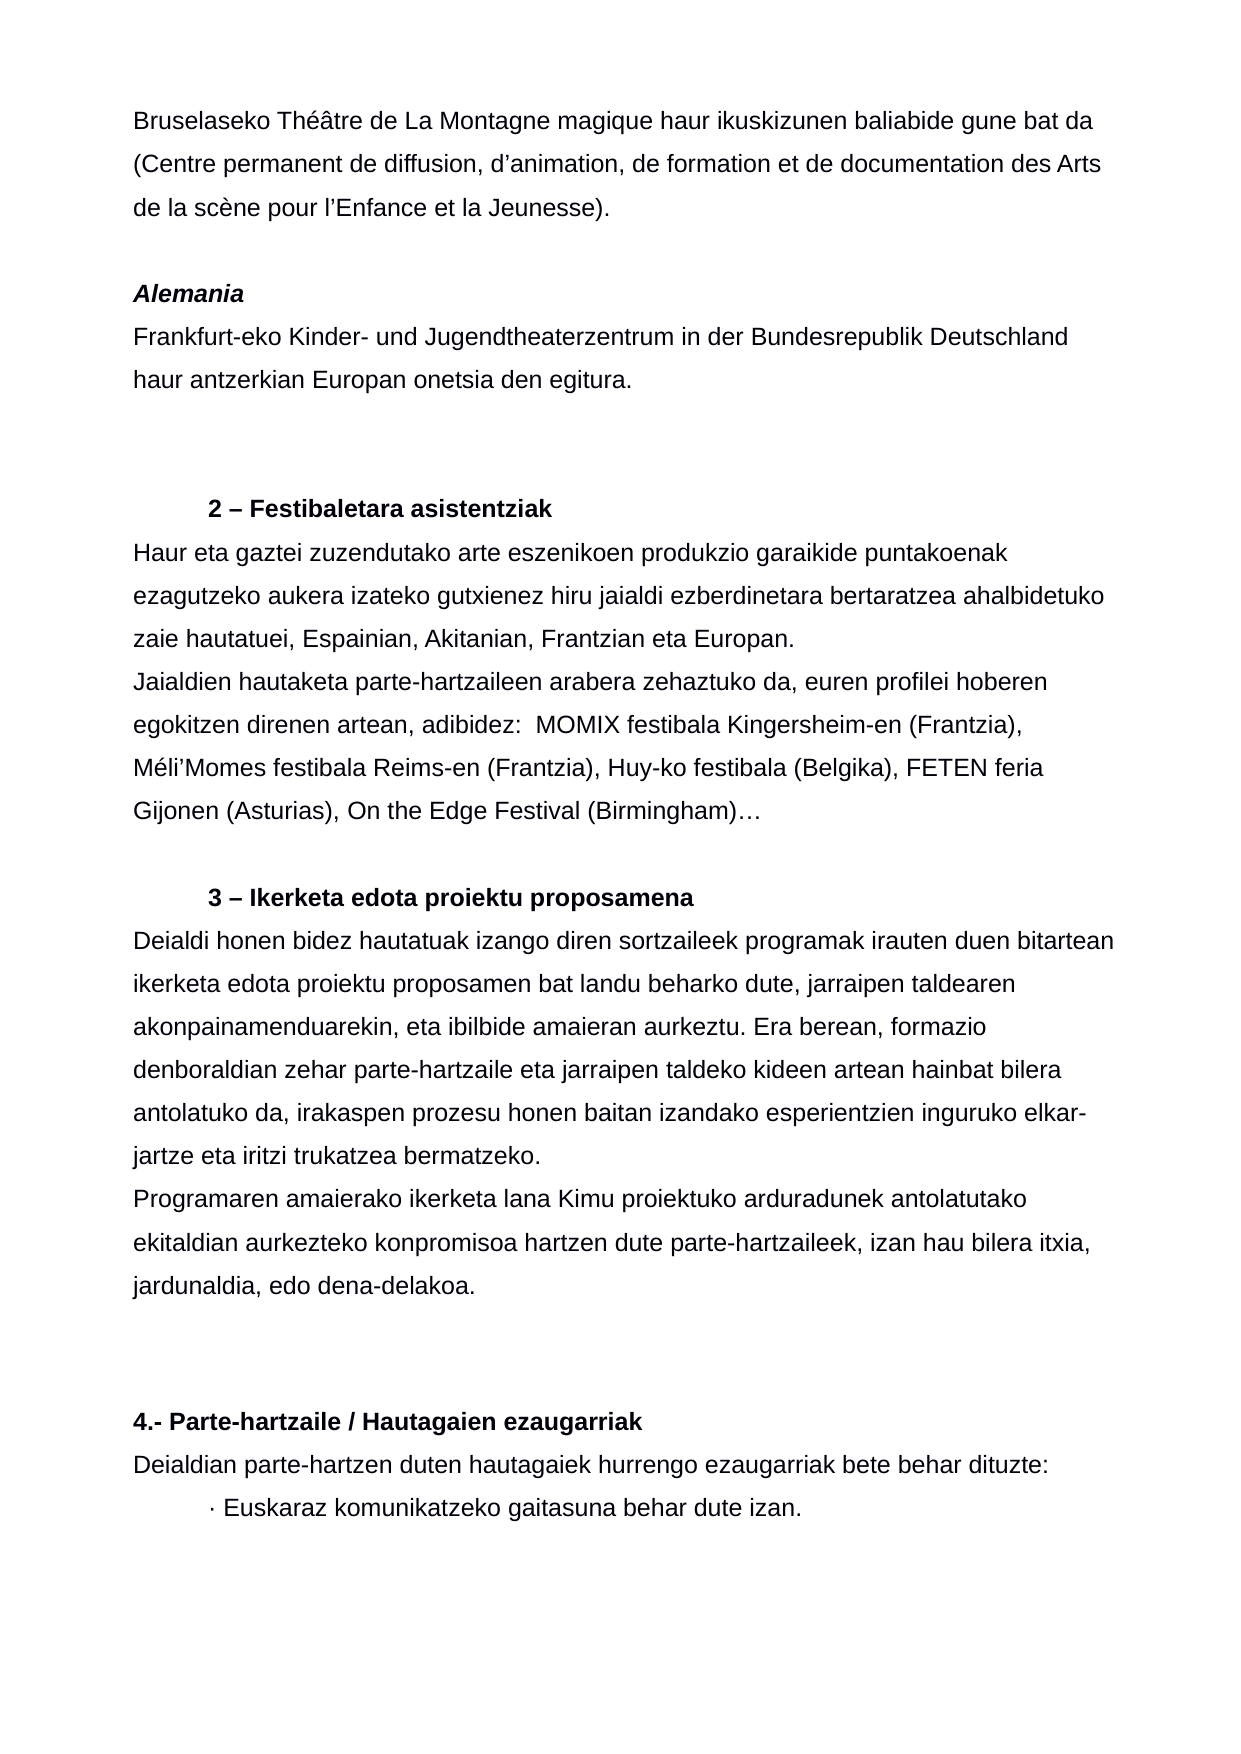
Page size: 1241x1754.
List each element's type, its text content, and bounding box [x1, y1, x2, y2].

text Bruselaseko Théâtre de La Montagne magique haur ikuskizunen baliabide gune bat da (Centre permanent de diffusion, d’animation, de formation et de documentation des Arts de la scène pour l’Enfance et la Jeunesse). [133, 106, 1122, 221]
subtitle 4.- Parte-hartzaile / Hautagaien ezaugarriak [133, 1407, 1122, 1436]
text Alemania [133, 279, 1122, 308]
text Programaren amaierako ikerketa lana Kimu proiektuko arduradunek antolatutako ekitaldian aurkezteko konpromisoa hartzen dute parte-hartzaileek, izan hau bilera itxia, jardunaldia, edo dena-delakoa. [133, 1184, 1122, 1299]
text 2 – Festibaletara asistentziak [133, 494, 1122, 523]
text Deialdi honen bidez hautatuak izango diren sortzaileek programak irauten duen bitartean ikerketa edota proiektu proposamen bat landu beharko dute, jarraipen taldearen akonpainamenduarekin, eta ibilbide amaieran aurkeztu. Era berean, formazio denboraldian zehar parte-hartzaile eta jarraipen taldeko kideen artean hainbat bilera antolatuko da, irakaspen prozesu honen baitan izandako esperientzien inguruko elkar-jartze eta iritzi trukatzea bermatzeko. [133, 926, 1122, 1170]
text Haur eta gaztei zuzendutako arte eszenikoen produkzio garaikide puntakoenak ezagutzeko aukera izateko gutxienez hiru jaialdi ezberdinetara bertaratzea ahalbidetuko zaie hautatuei, Espainian, Akitanian, Frantzian eta Europan. [133, 538, 1122, 653]
text · Euskaraz komunikatzeko gaitasuna behar dute izan. [133, 1493, 1122, 1522]
text Frankfurt-eko Kinder- und Jugendtheaterzentrum in der Bundesrepublik Deutschland haur antzerkian Europan onetsia den egitura. [133, 322, 1122, 394]
text Jaialdien hautaketa parte-hartzaileen arabera zehaztuko da, euren profilei hoberen egokitzen direnen artean, adibidez: MOMIX festibala Kingersheim-en (Frantzia), Méli’Momes festibala Reims-en (Frantzia), Huy-ko festibala (Belgika), FETEN feria Gijonen (Asturias), On the Edge Festival (Birmingham)… [133, 667, 1122, 825]
text 3 – Ikerketa edota proiektu proposamena [133, 883, 1122, 911]
text Deialdian parte-hartzen duten hautagaiek hurrengo ezaugarriak bete behar dituzte: [133, 1450, 1122, 1479]
